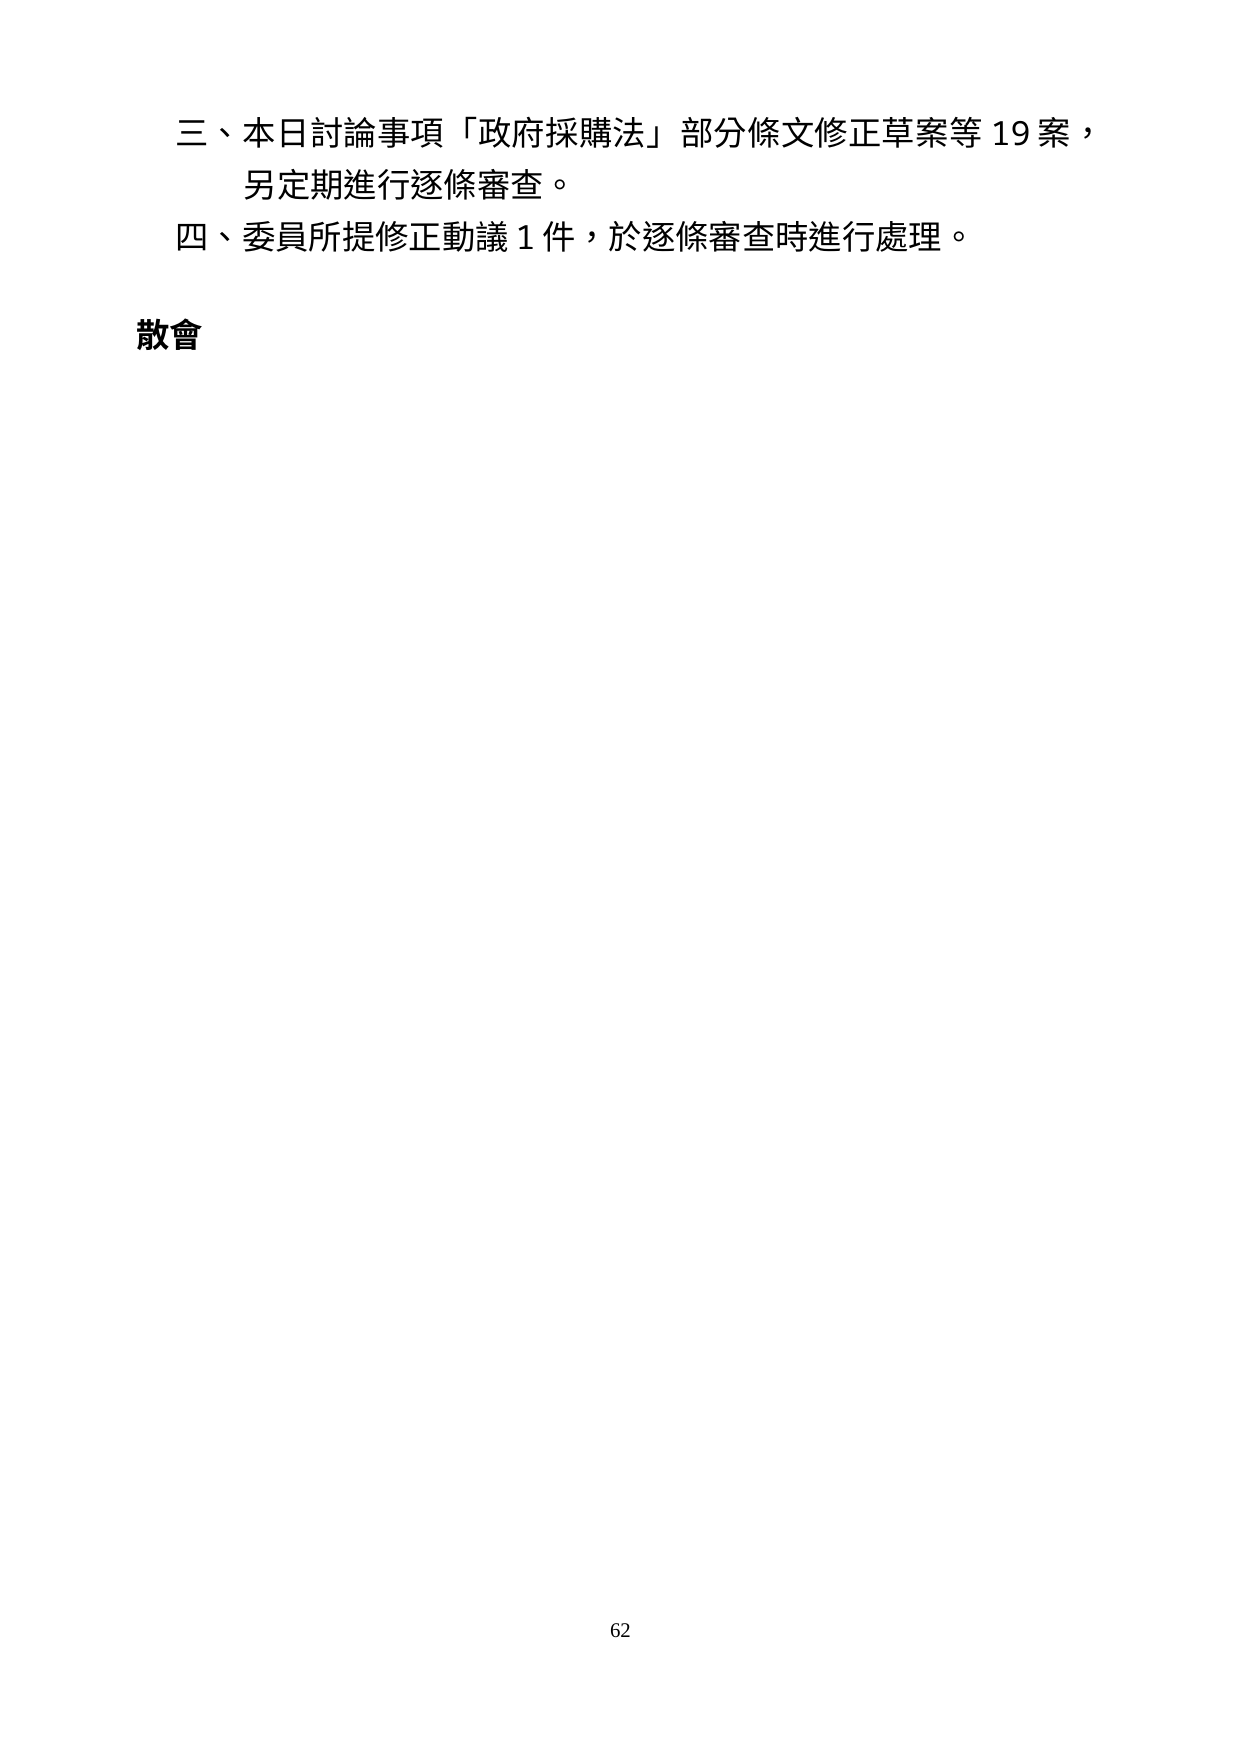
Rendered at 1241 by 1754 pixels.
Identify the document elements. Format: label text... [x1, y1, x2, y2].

text 四、委員所提修正動議1件，於逐條審查時進行處理。 [175, 207, 1104, 259]
text 散會 [136, 291, 1104, 353]
text 三、本日討論事項「政府採購法」部分條文修正草案等19案，另定期進行逐條審查。 [175, 103, 1104, 207]
